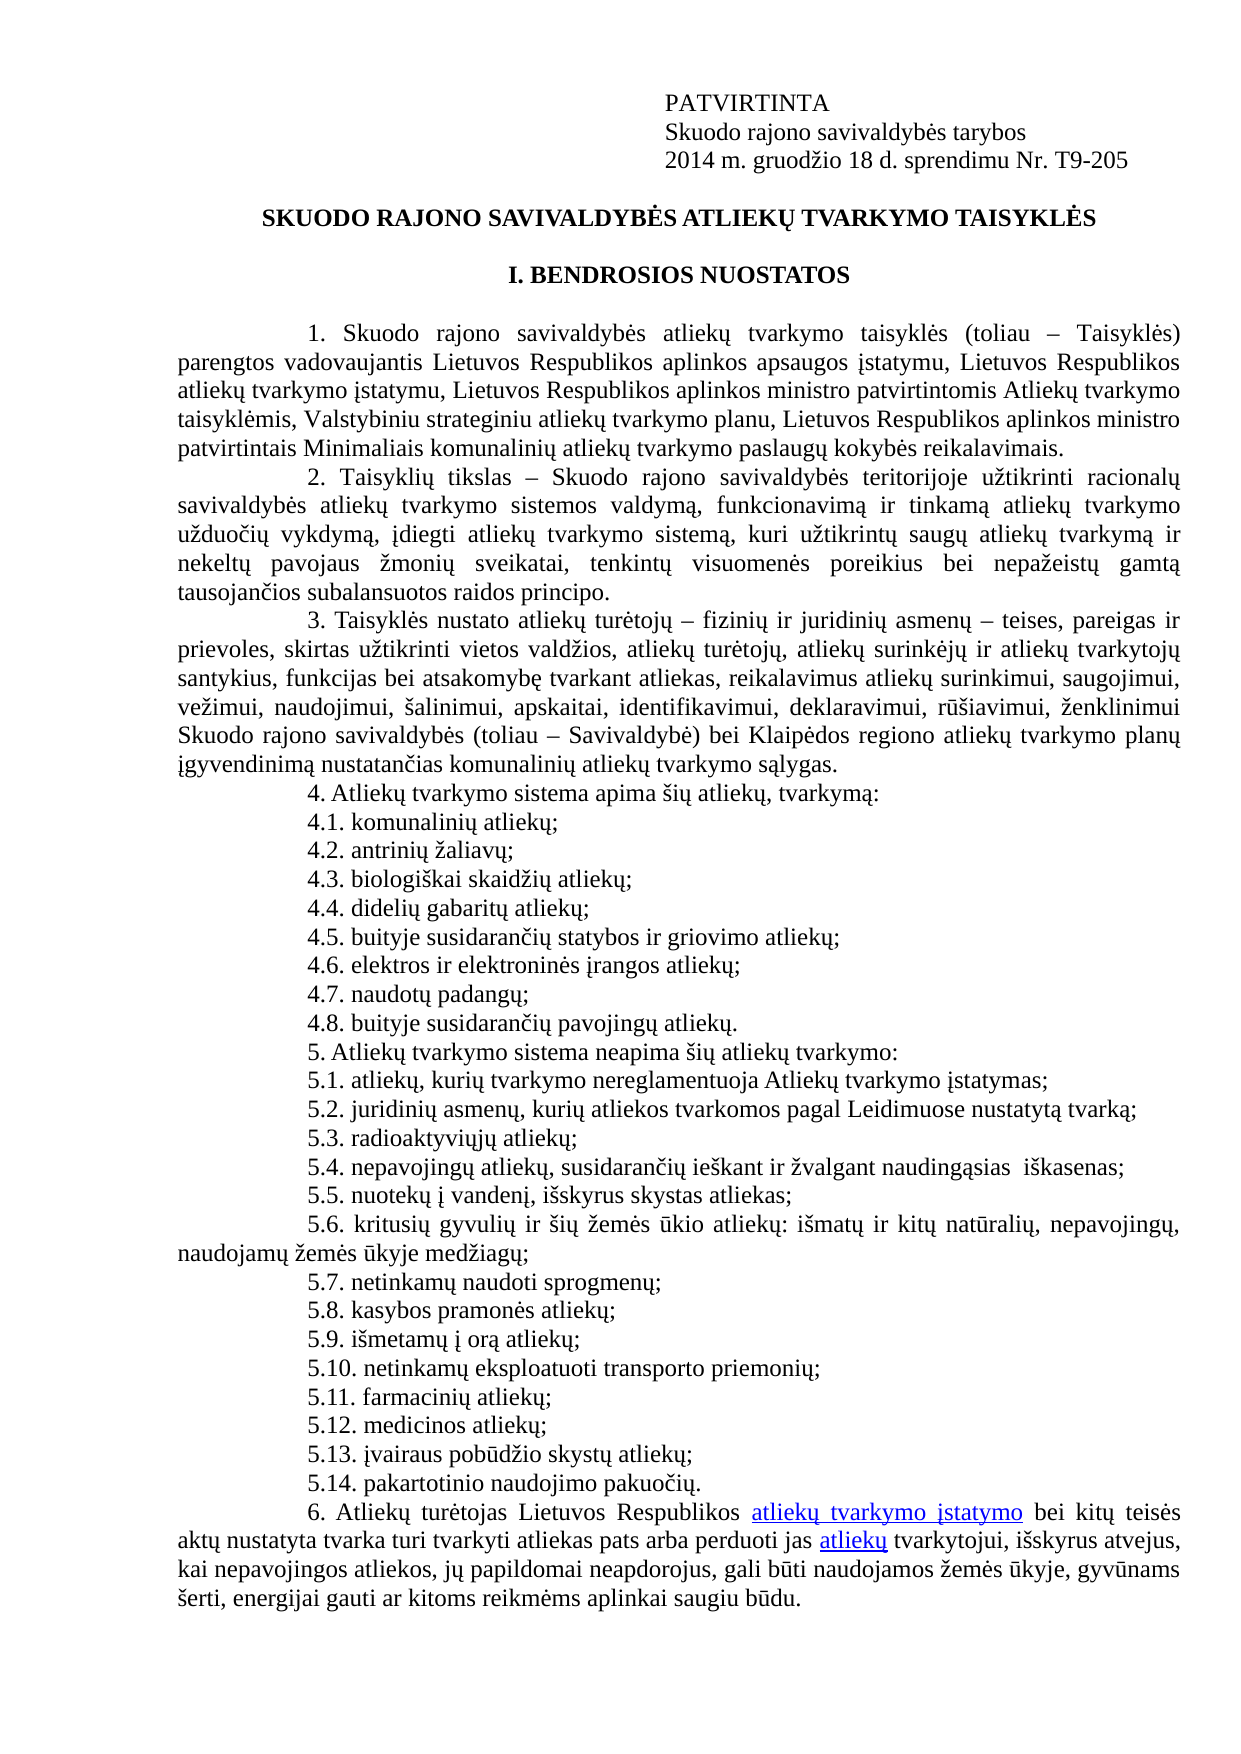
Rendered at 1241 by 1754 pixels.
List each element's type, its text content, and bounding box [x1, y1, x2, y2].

text 5.10. netinkamų eksploatuoti transporto priemonių; [177, 1353, 1181, 1382]
text 3. Taisyklės nustato atliekų turėtojų – fizinių ir juridinių asmenų – teises, pareigas ir prievoles, skirtas užtikrinti vietos valdžios, atliekų turėtojų, atliekų surinkėjų ir atliekų tvarkytojų santykius, funkcijas bei atsakomybę tvarkant atliekas, reikalavimus atliekų surinkimui, saugojimui, vežimui, naudojimui, šalinimui, apskaitai, identifikavimui, deklaravimui, rūšiavimui, ženklinimui Skuodo rajono savivaldybės (toliau – Savivaldybė) bei Klaipėdos regiono atliekų tvarkymo planų įgyvendinimą nustatančias komunalinių atliekų tvarkymo sąlygas. [177, 605, 1181, 778]
text 1. Skuodo rajono savivaldybės atliekų tvarkymo taisyklės (toliau – Taisyklės) parengtos vadovaujantis Lietuvos Respublikos aplinkos apsaugos įstatymu, Lietuvos Respublikos atliekų tvarkymo įstatymu, Lietuvos Respublikos aplinkos ministro patvirtintomis Atliekų tvarkymo taisyklėmis, Valstybiniu strateginiu atliekų tvarkymo planu, Lietuvos Respublikos aplinkos ministro patvirtintais Minimaliais komunalinių atliekų tvarkymo paslaugų kokybės reikalavimais. [177, 318, 1181, 462]
text 5.5. nuotekų į vandenį, išskyrus skystas atliekas; [177, 1180, 1181, 1209]
text I. BENDROSIOS NUOSTATOS [177, 260, 1181, 289]
text Skuodo rajono savivaldybės tarybos [650, 117, 1181, 145]
text 5.13. įvairaus pobūdžio skystų atliekų; [177, 1439, 1181, 1468]
text PATVIRTINTA [650, 88, 1181, 117]
text SKUODO RAJONO SAVIVALDYBĖS ATLIEKŲ TVARKYMO TAISYKLĖS [177, 203, 1181, 232]
text 4.2. antrinių žaliavų; [177, 835, 1181, 864]
text 6. Atliekų turėtojas Lietuvos Respublikos atliekų tvarkymo įstatymo bei kitų teisės aktų nustatyta tvarka turi tvarkyti atliekas pats arba perduoti jas atliekų tvarkytojui, išskyrus atvejus, kai nepavojingos atliekos, jų papildomai neapdorojus, gali būti naudojamos žemės ūkyje, gyvūnams šerti, energijai gauti ar kitoms reikmėms aplinkai saugiu būdu. [177, 1497, 1181, 1612]
text 4.1. komunalinių atliekų; [177, 807, 1181, 835]
text 5.6. kritusių gyvulių ir šių žemės ūkio atliekų: išmatų ir kitų natūralių, nepavojingų, naudojamų žemės ūkyje medžiagų; [177, 1209, 1181, 1267]
text 5.4. nepavojingų atliekų, susidarančių ieškant ir žvalgant naudingąsias iškasenas; [177, 1152, 1181, 1180]
text 4.3. biologiškai skaidžių atliekų; [177, 864, 1181, 893]
text 5.11. farmacinių atliekų; [177, 1382, 1181, 1410]
text 4. Atliekų tvarkymo sistema apima šių atliekų, tvarkymą: [177, 778, 1181, 807]
text 2014 m. gruodžio 18 d. sprendimu Nr. T9-205 [664, 145, 1181, 174]
text 5.2. juridinių asmenų, kurių atliekos tvarkomos pagal Leidimuose nustatytą tvarką; [177, 1094, 1181, 1123]
text 5.7. netinkamų naudoti sprogmenų; [177, 1267, 1181, 1295]
text 4.4. didelių gabaritų atliekų; [177, 893, 1181, 922]
text 5.14. pakartotinio naudojimo pakuočių. [177, 1468, 1181, 1497]
text 4.7. naudotų padangų; [177, 979, 1181, 1008]
text 4.8. buityje susidarančių pavojingų atliekų. [177, 1008, 1181, 1037]
text 5.1. atliekų, kurių tvarkymo nereglamentuoja Atliekų tvarkymo įstatymas; [177, 1065, 1181, 1094]
text 4.6. elektros ir elektroninės įrangos atliekų; [177, 950, 1181, 979]
text 5.8. kasybos pramonės atliekų; [177, 1295, 1181, 1324]
text 5. Atliekų tvarkymo sistema neapima šių atliekų tvarkymo: [177, 1037, 1181, 1065]
text 4.5. buityje susidarančių statybos ir griovimo atliekų; [177, 922, 1181, 950]
text 5.9. išmetamų į orą atliekų; [177, 1324, 1181, 1353]
text 2. Taisyklių tikslas – Skuodo rajono savivaldybės teritorijoje užtikrinti racionalų savivaldybės atliekų tvarkymo sistemos valdymą, funkcionavimą ir tinkamą atliekų tvarkymo užduočių vykdymą, įdiegti atliekų tvarkymo sistemą, kuri užtikrintų saugų atliekų tvarkymą ir nekeltų pavojaus žmonių sveikatai, tenkintų visuomenės poreikius bei nepažeistų gamtą tausojančios subalansuotos raidos principo. [177, 462, 1181, 605]
text 5.3. radioaktyviųjų atliekų; [177, 1123, 1181, 1152]
text 5.12. medicinos atliekų; [177, 1410, 1181, 1439]
